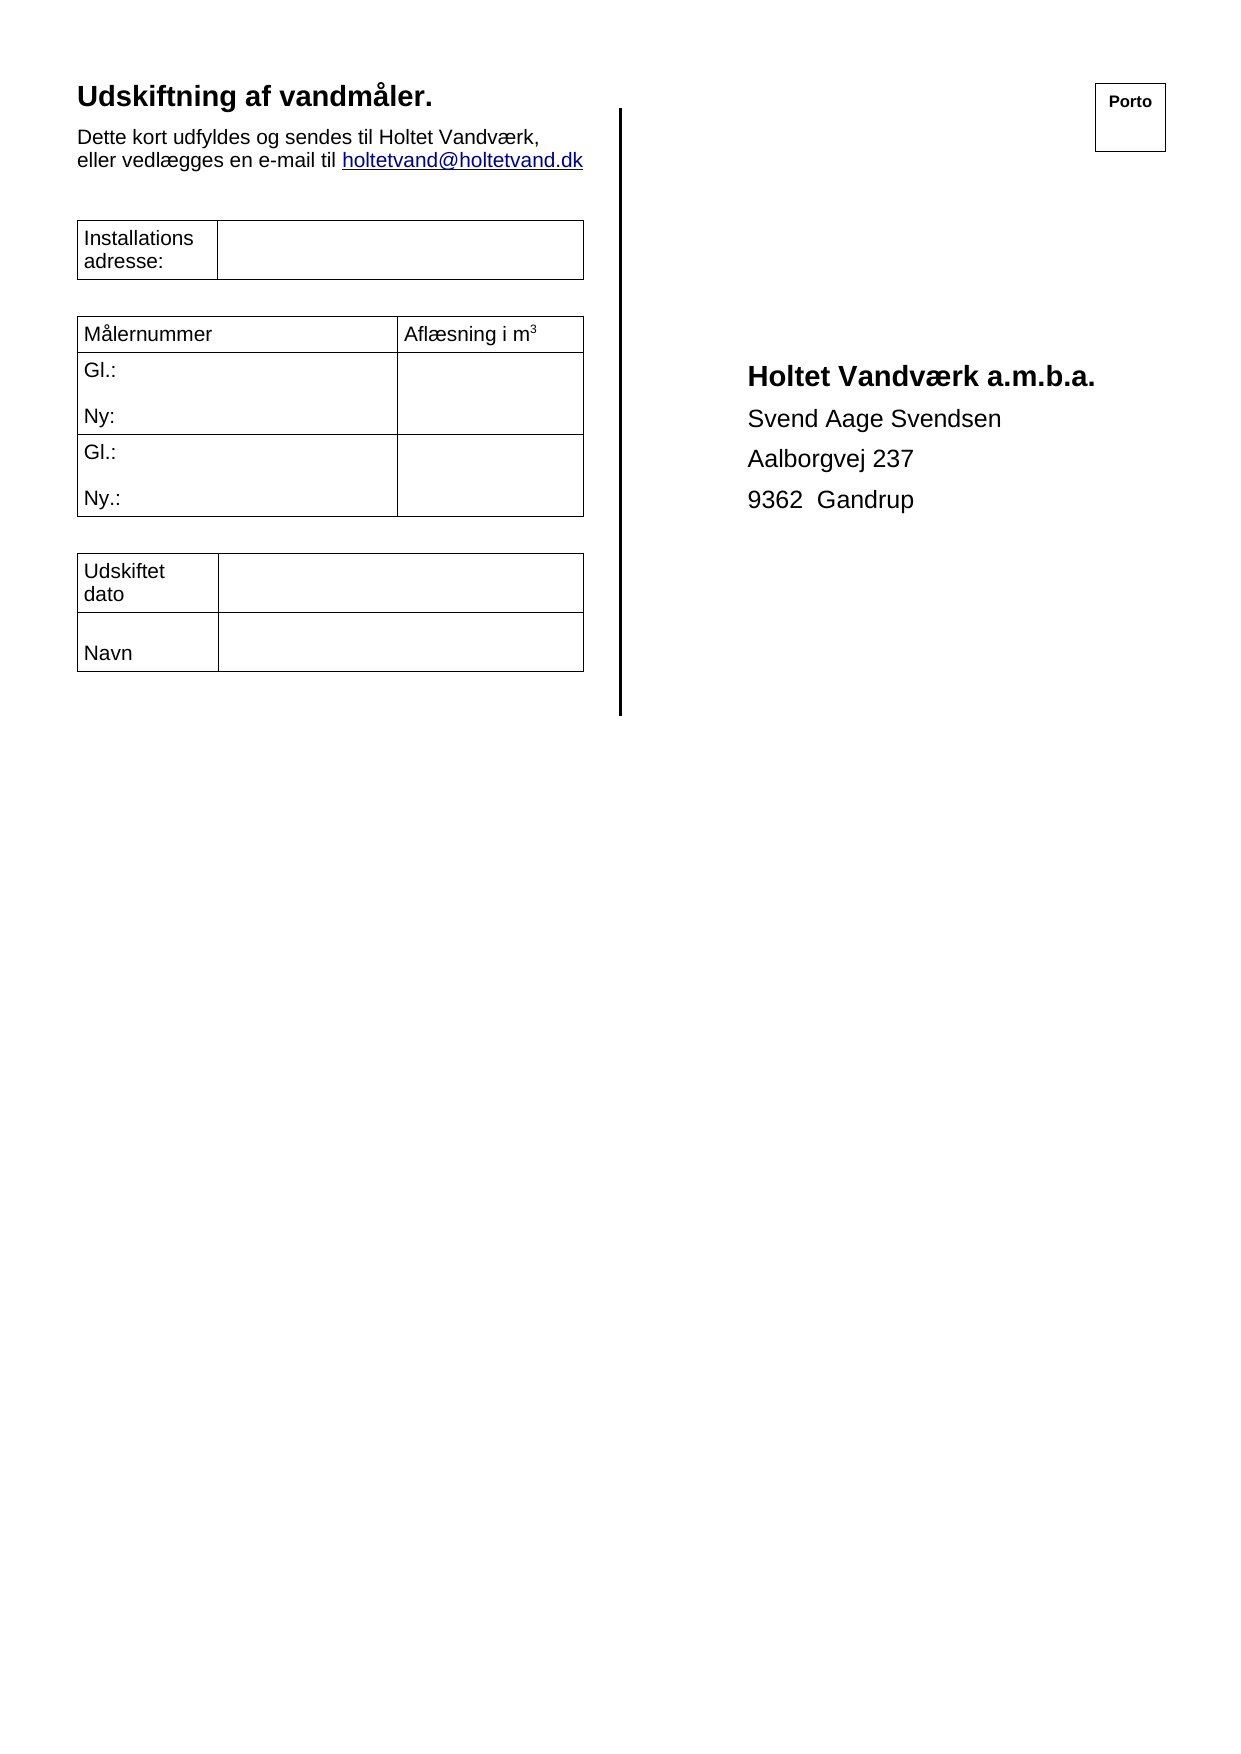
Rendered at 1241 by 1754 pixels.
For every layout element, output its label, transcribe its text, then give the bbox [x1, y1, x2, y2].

table_cell Gl.: Ny: [78, 353, 397, 434]
table_cell [398, 435, 583, 516]
table_header [219, 554, 583, 612]
table_header Aflæsning i m3 [398, 317, 583, 352]
text Dette kort udfyldes og sendes til Holtet Vandværk, eller vedlægges en e-mail til holtetvand@holtetvand.dk [77, 125, 584, 172]
text Udskiftning af vandmåler. [77, 80, 584, 113]
text Porto [1105, 93, 1156, 111]
table_header Udskiftet dato [78, 554, 218, 612]
text 9362 Gandrup [747, 486, 1160, 513]
text Holtet Vandværk a.m.b.a. [747, 360, 1160, 392]
table_cell Navn [78, 613, 218, 671]
table_cell [219, 613, 583, 671]
table_cell Gl.: Ny.: [78, 435, 397, 516]
text Aalborgvej 237 [747, 445, 1160, 473]
table_header [218, 221, 583, 279]
text Svend Aage Svendsen [747, 405, 1160, 433]
table_header Målernummer [78, 317, 397, 352]
table_cell [398, 353, 583, 434]
table_header Installations adresse: [78, 221, 217, 279]
